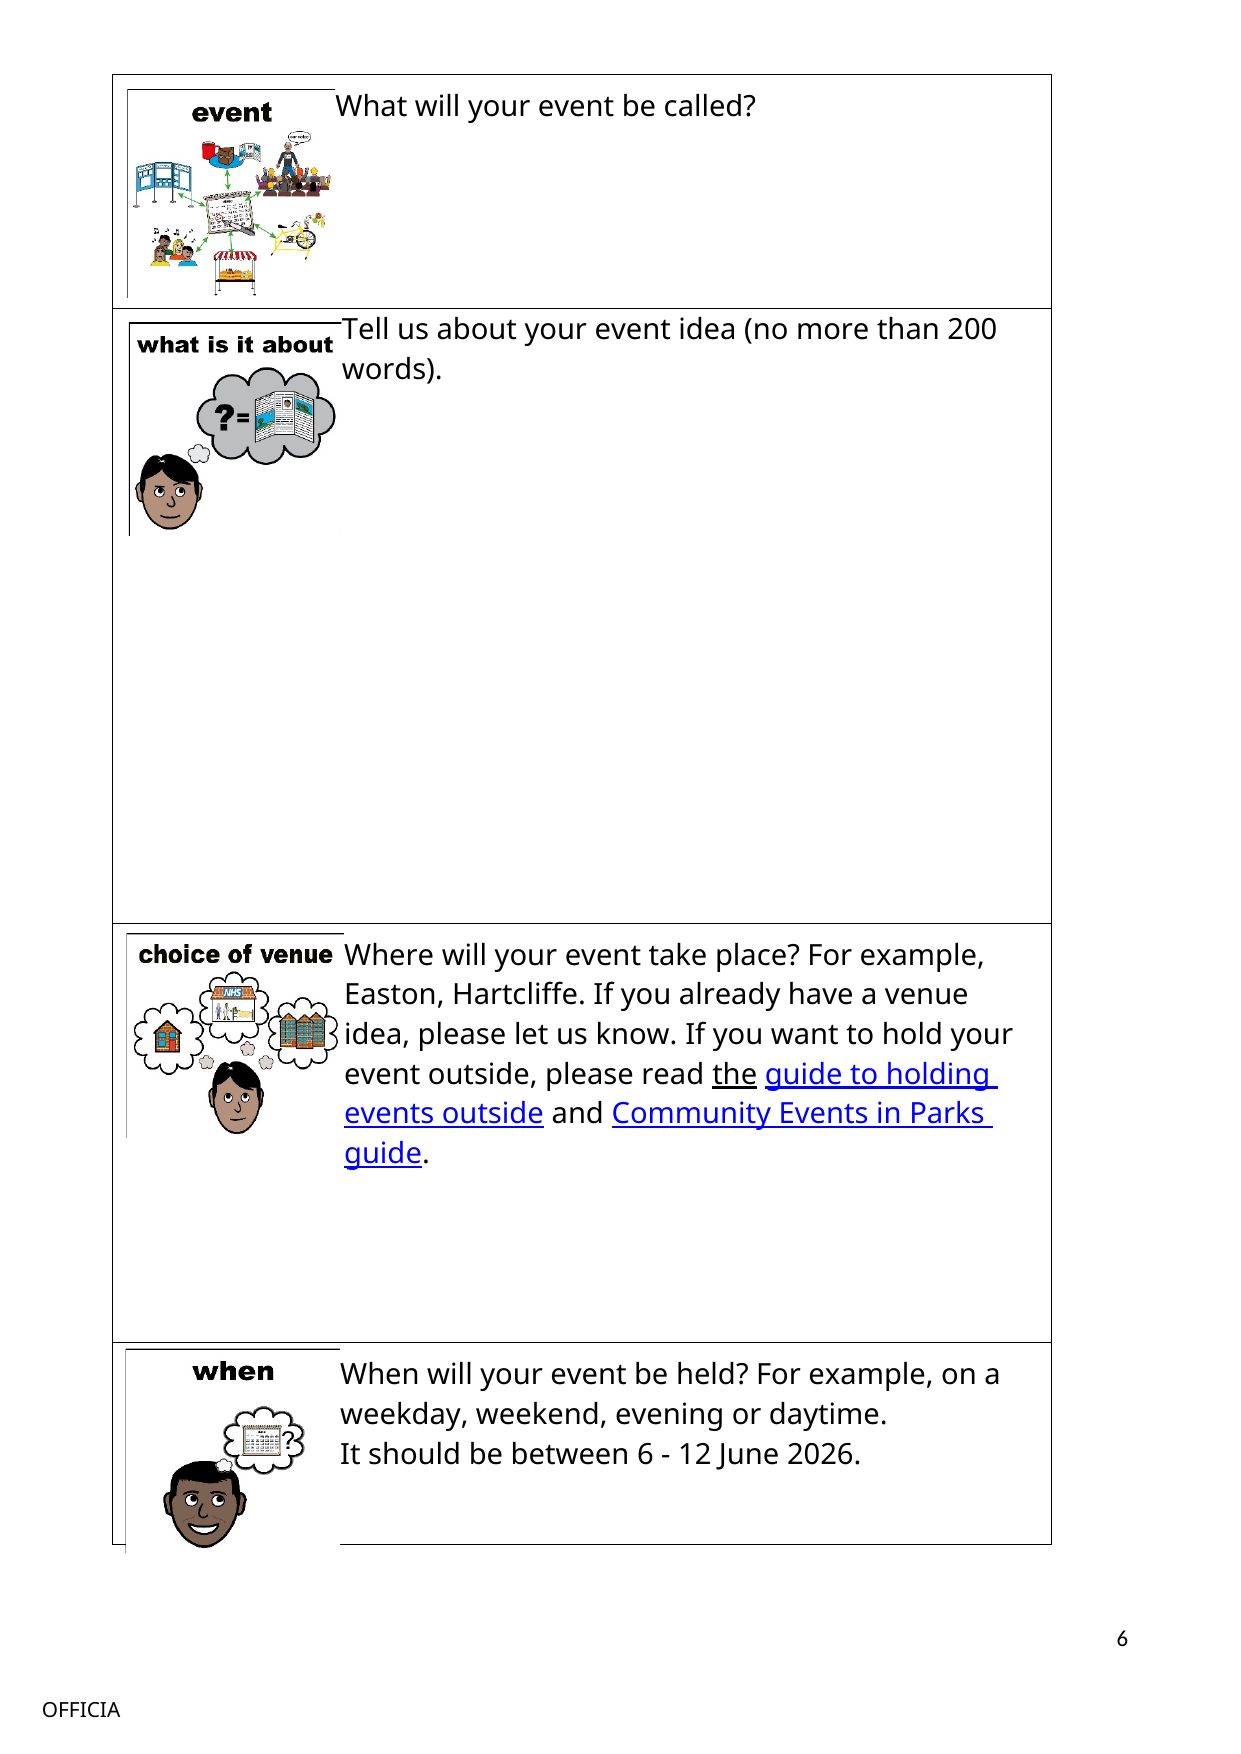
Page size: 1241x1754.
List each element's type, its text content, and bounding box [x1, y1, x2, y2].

table_cell Tell us about your event idea (no more than 200 words). [113, 309, 1051, 922]
table_cell Where will your event take place? For example, Easton, Hartcliffe. If you already have a venue idea, please let us know. If you want to hold your event outside, please read the guide to holding events outside and Community Events in Parks guide. [113, 924, 1051, 1342]
table_cell When will your event be held? For example, on a weekday, weekend, evening or daytime. It should be between 6 - 12 June 2026. [113, 1343, 1051, 1543]
table_cell What will your event be called? [113, 75, 1051, 308]
